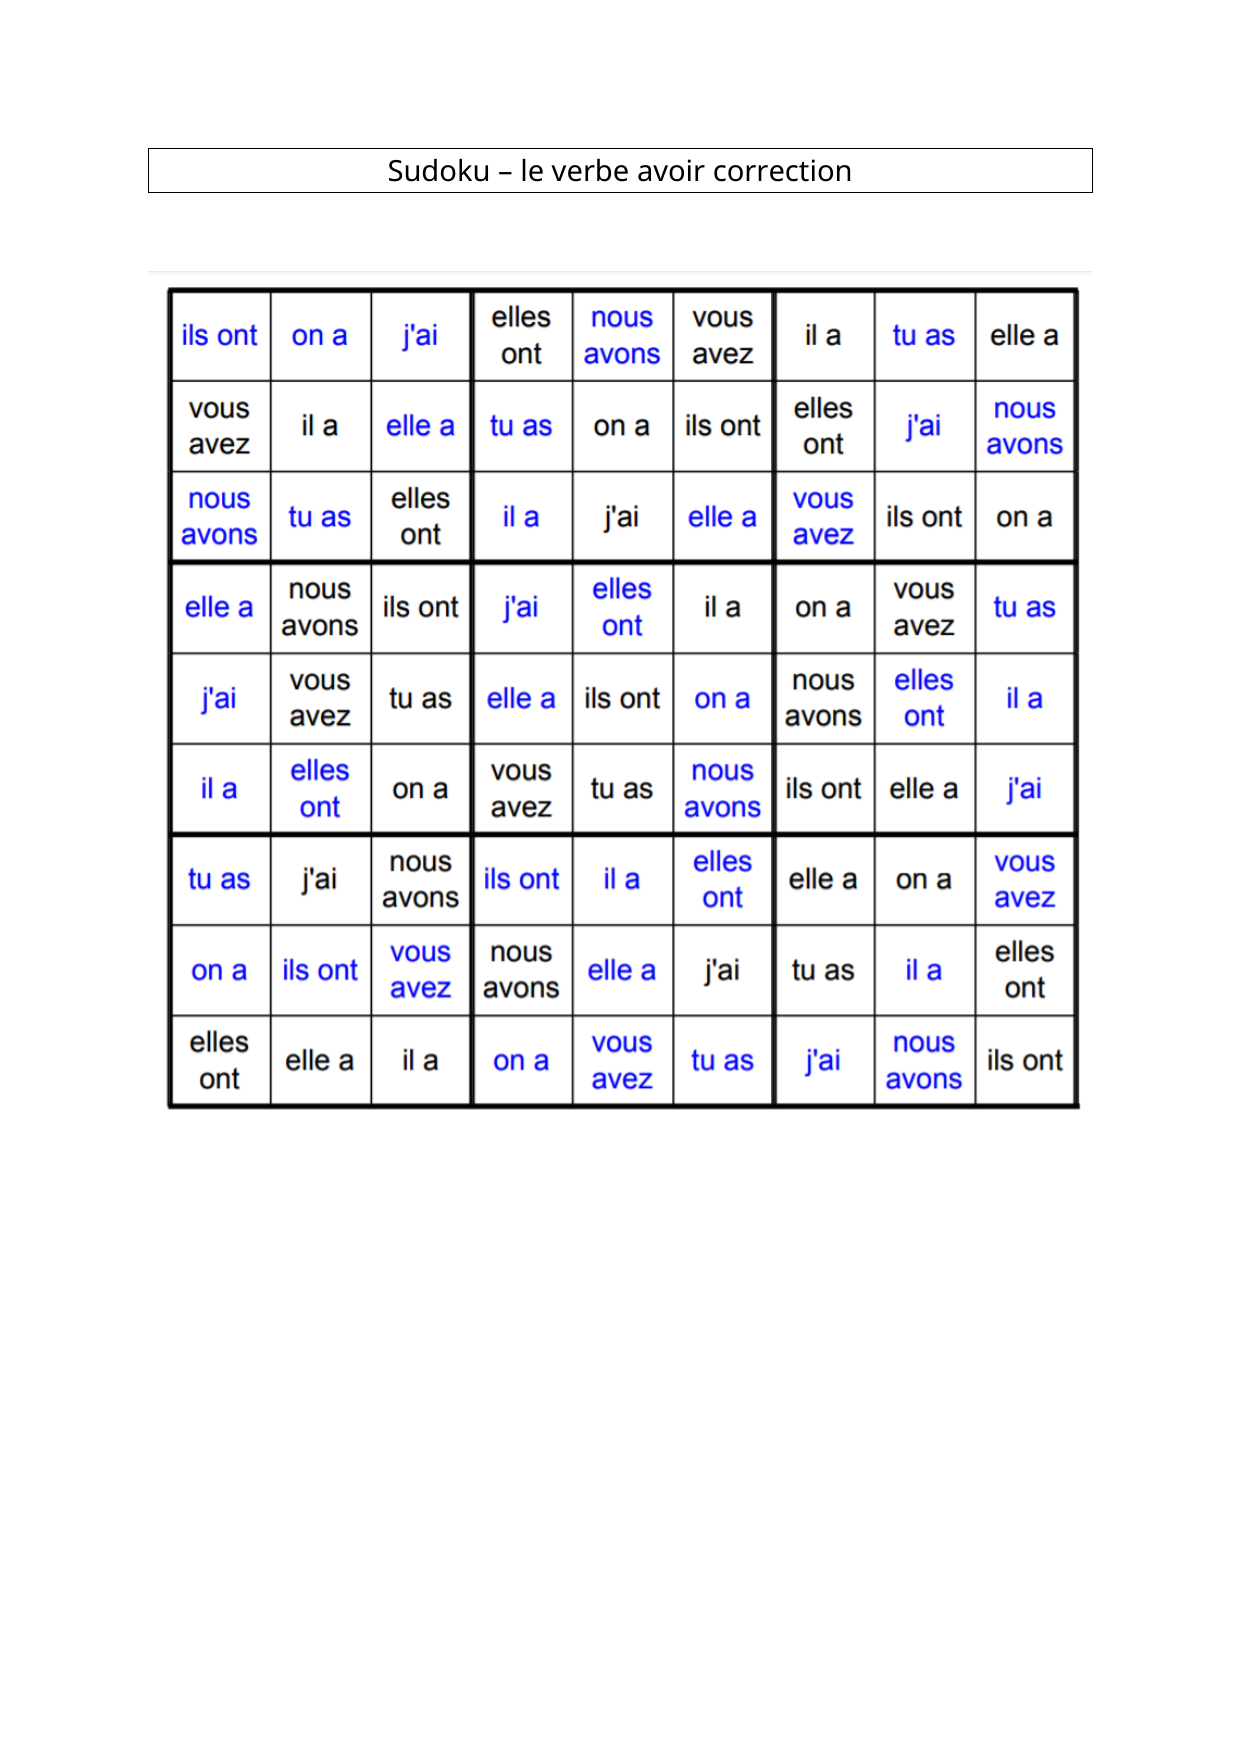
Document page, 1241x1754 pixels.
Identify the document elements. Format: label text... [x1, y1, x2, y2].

text Sudoku – le verbe avoir correction [149, 149, 1092, 192]
